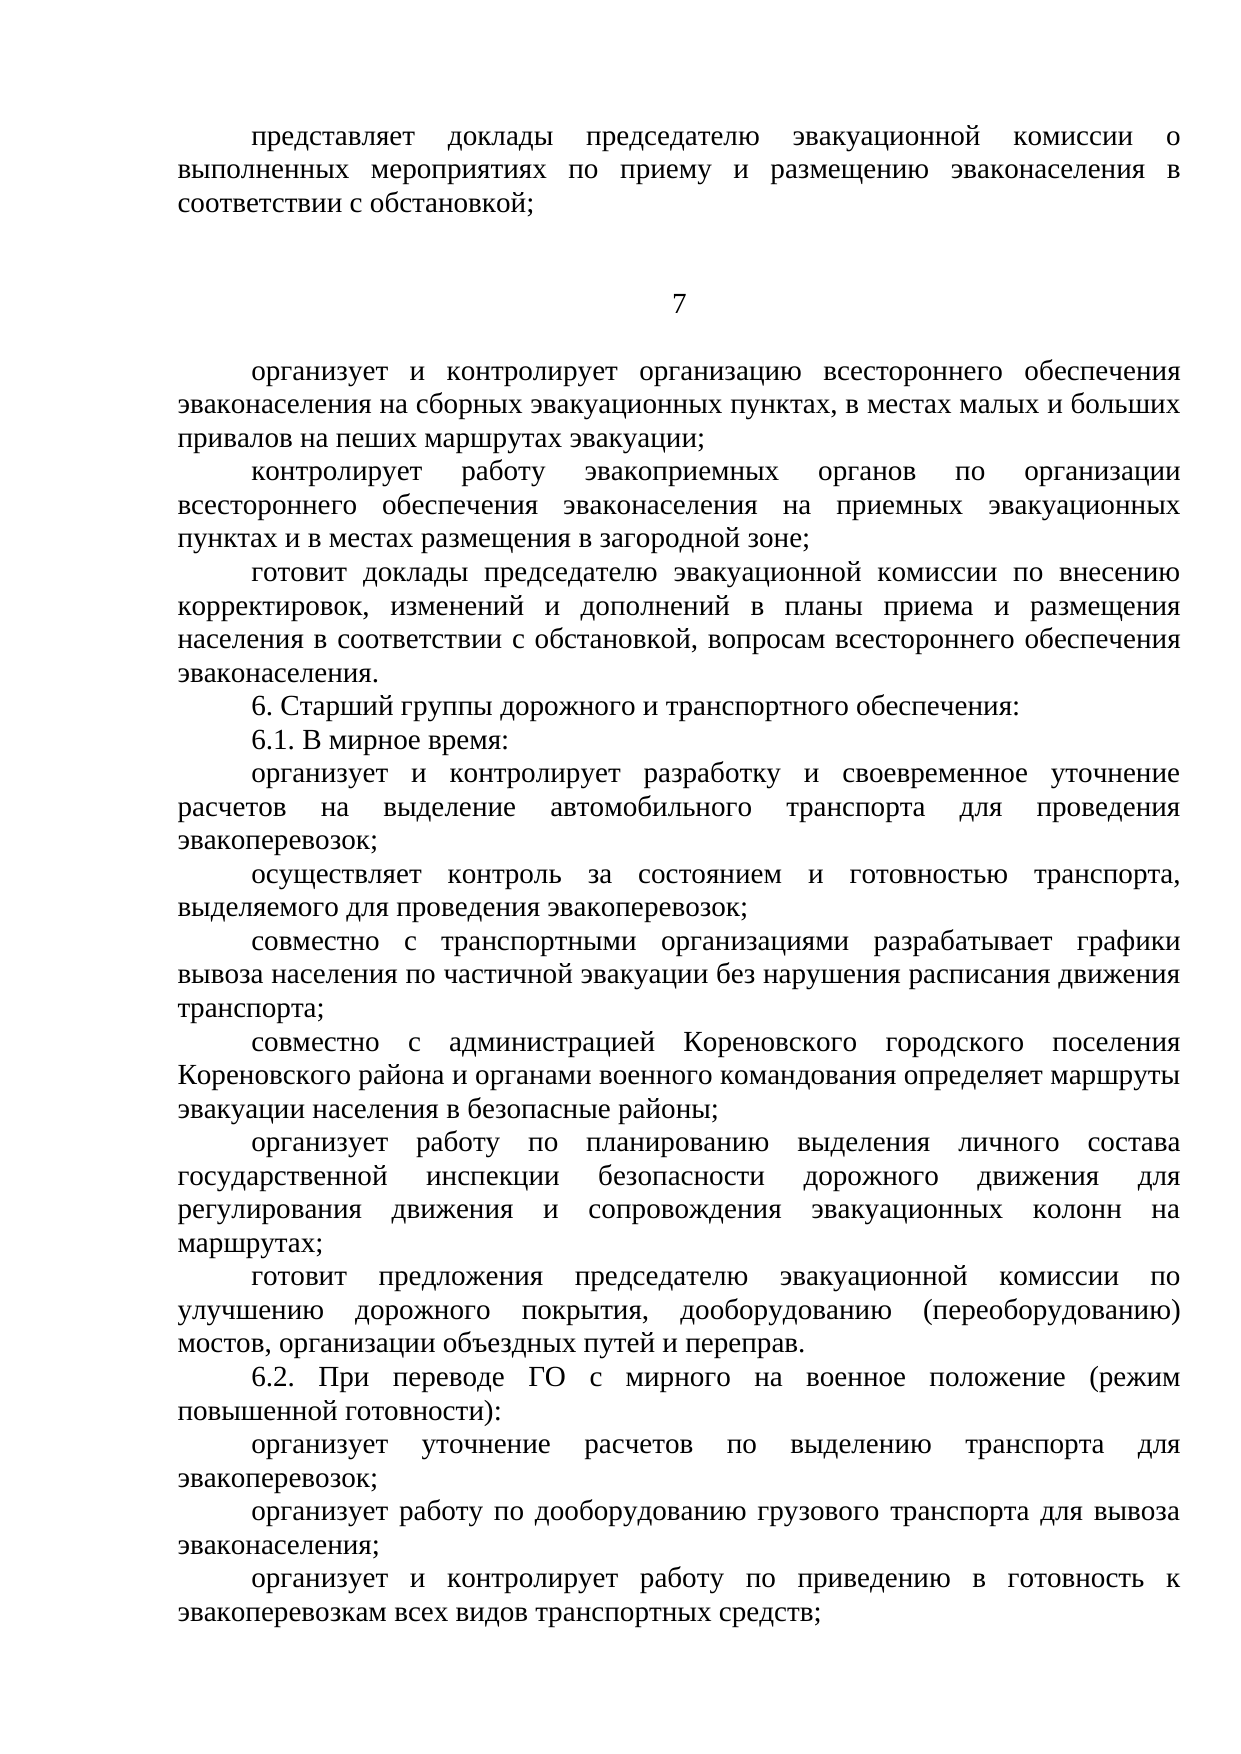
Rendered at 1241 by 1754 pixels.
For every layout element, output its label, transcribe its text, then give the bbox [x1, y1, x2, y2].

text организует уточнение расчетов по выделению транспорта для эвакоперевозок; [177, 1426, 1181, 1493]
text 6. Старший группы дорожного и транспортного обеспечения: [177, 688, 1181, 722]
text совместно с администрацией Кореновского городского поселения Кореновского района и органами военного командования определяет маршруты эвакуации населения в безопасные районы; [177, 1024, 1181, 1124]
text организует работу по дооборудованию грузового транспорта для вывоза эваконаселения; [177, 1493, 1181, 1560]
text готовит доклады председателю эвакуационной комиссии по внесению корректировок, изменений и дополнений в планы приема и размещения населения в соответствии с обстановкой, вопросам всестороннего обеспечения эваконаселения. [177, 554, 1181, 688]
text осуществляет контроль за состоянием и готовностью транспорта, выделяемого для проведения эвакоперевозок; [177, 856, 1181, 923]
text 7 [177, 286, 1181, 319]
text организует и контролирует разработку и своевременное уточнение расчетов на выделение автомобильного транспорта для проведения эвакоперевозок; [177, 755, 1181, 856]
text 6.2. При переводе ГО с мирного на военное положение (режим повышенной готовности): [177, 1359, 1181, 1426]
text организует и контролирует работу по приведению в готовность к эвакоперевозкам всех видов транспортных средств; [177, 1560, 1181, 1627]
text совместно с транспортными организациями разрабатывает графики вывоза населения по частичной эвакуации без нарушения расписания движения транспорта; [177, 923, 1181, 1024]
text организует и контролирует организацию всестороннего обеспечения эваконаселения на сборных эвакуационных пунктах, в местах малых и больших привалов на пеших маршрутах эвакуации; [177, 353, 1181, 453]
text готовит предложения председателю эвакуационной комиссии по улучшению дорожного покрытия, дооборудованию (переоборудованию) мостов, организации объездных путей и переправ. [177, 1258, 1181, 1359]
text организует работу по планированию выделения личного состава государственной инспекции безопасности дорожного движения для регулирования движения и сопровождения эвакуационных колонн на маршрутах; [177, 1124, 1181, 1258]
text контролирует работу эвакоприемных органов по организации всестороннего обеспечения эваконаселения на приемных эвакуационных пунктах и в местах размещения в загородной зоне; [177, 453, 1181, 554]
text представляет доклады председателю эвакуационной комиссии о выполненных мероприятиях по приему и размещению эваконаселения в соответствии с обстановкой; [177, 118, 1181, 219]
text 6.1. В мирное время: [177, 722, 1181, 755]
